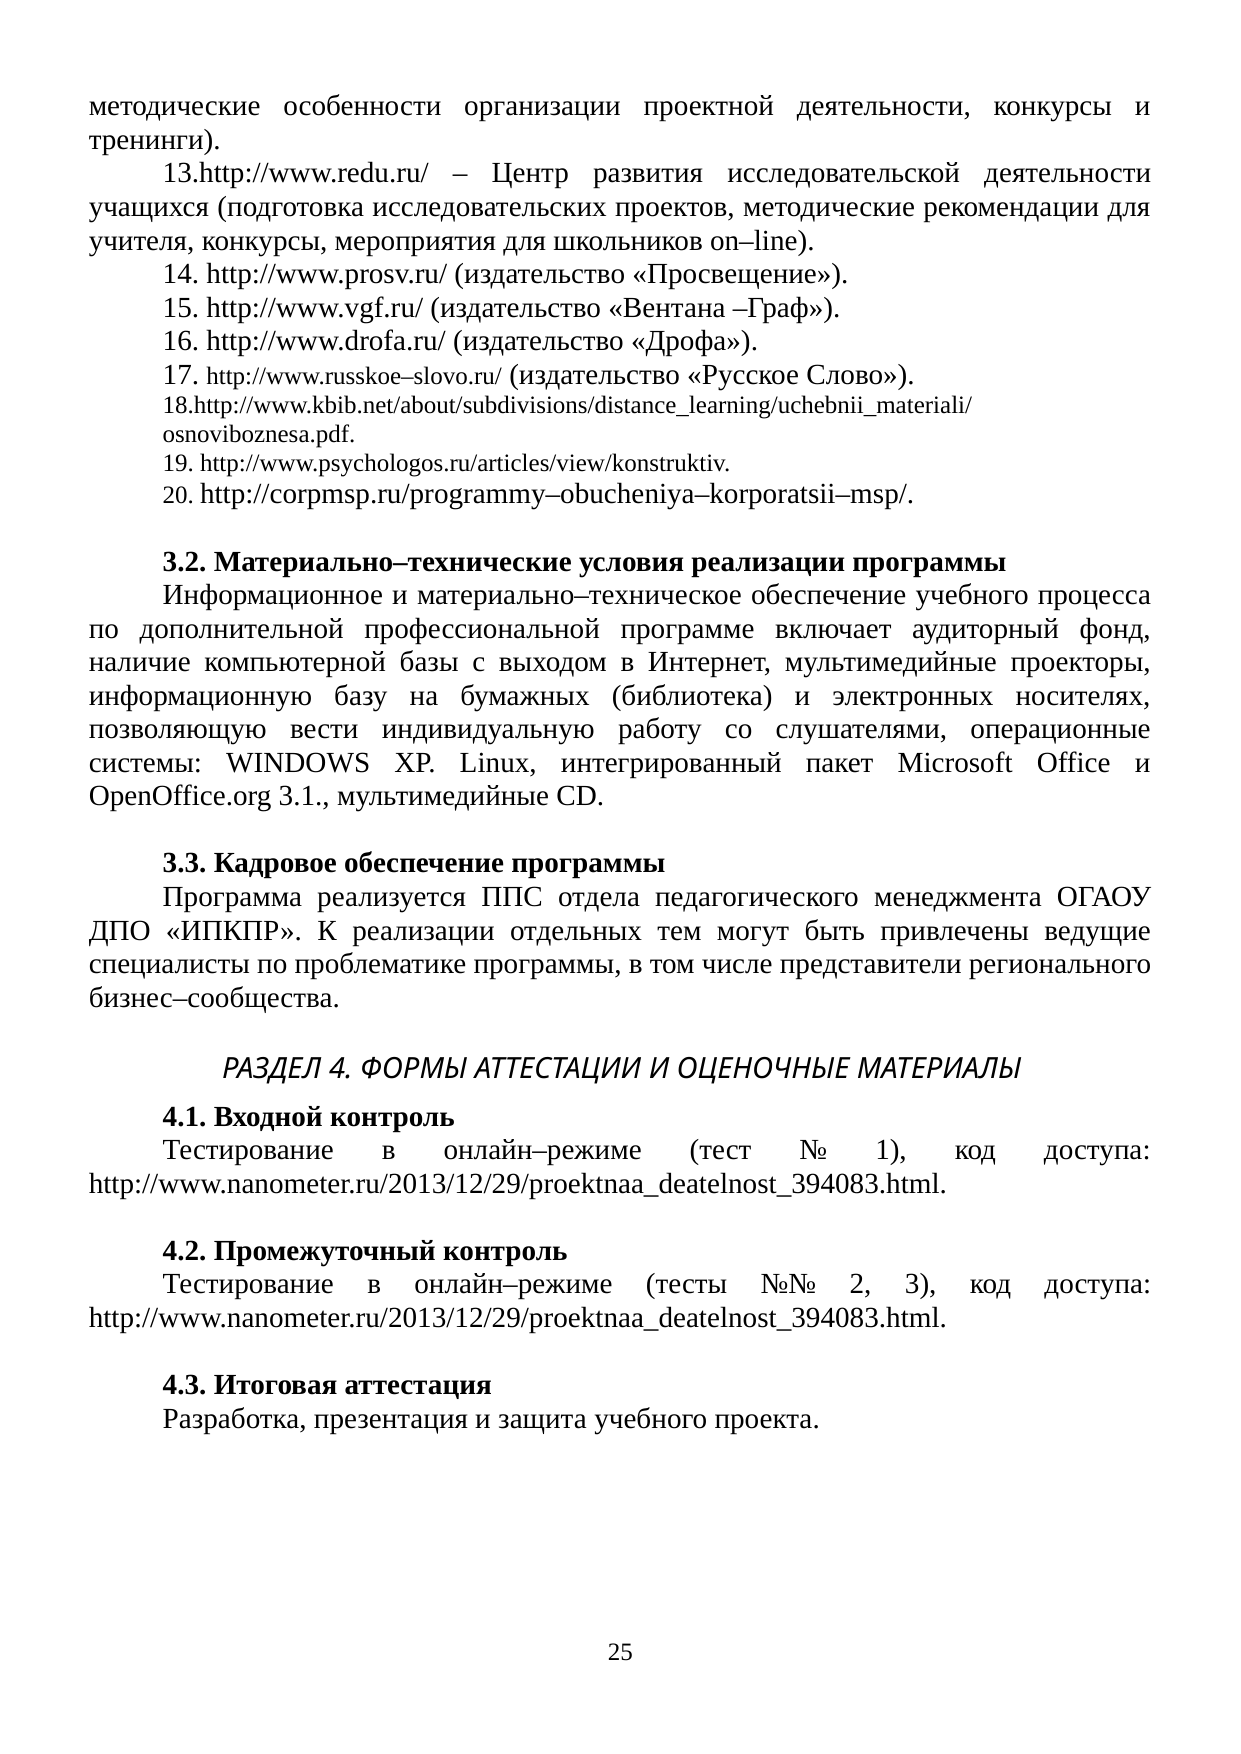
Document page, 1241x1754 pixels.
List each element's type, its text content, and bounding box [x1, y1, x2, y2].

text 4.3. Итоговая аттестация [88, 1367, 1152, 1401]
text 18.http://www.kbib.net/about/subdivisions/distance_learning/uchebnii_materiali/osnoviboznesa.pdf. [162, 390, 1152, 448]
text 14. http://www.prosv.ru/ (издательство «Просвещение»). [88, 256, 1152, 290]
text Информационное и материально–техническое обеспечение учебного процесса по дополнительной профессиональной программе включает аудиторный фонд, наличие компьютерной базы с выходом в Интернет, мультимедийные проекторы, информационную базу на бумажных (библиотека) и электронных носителях, позволяющую вести индивидуальную работу со слушателями, операционные системы: WINDOWS XP. Linux, интегрированный пакет Microsoft Office и OpenOffice.org 3.1., мультимедийные CD. [88, 577, 1152, 812]
text 15. http://www.vgf.ru/ (издательство «Вентана –Граф»). [88, 290, 1152, 323]
text 3.3. Кадровое обеспечение программы [88, 846, 1152, 879]
text 17. http://www.russkoe–slovo.ru/ (издательство «Русское Слово»). [88, 357, 1152, 390]
text 3.2. Материально–технические условия реализации программы [88, 544, 1152, 577]
text 19. http://www.psychologos.ru/articles/view/konstruktiv. [162, 448, 1152, 477]
text Тестирование в онлайн–режиме (тест № 1), код доступа: http://www.nanometer.ru/2013/12/29/proektnaa_deatelnost_394083.html. [88, 1132, 1152, 1199]
text 4.2. Промежуточный контроль [88, 1233, 1152, 1267]
text 4.1. Входной контроль [88, 1099, 1152, 1132]
text Разработка, презентация и защита учебного проекта. [88, 1401, 1152, 1434]
text 13.http://www.redu.ru/ – Центр развития исследовательской деятельности учащихся (подготовка исследовательских проектов, методические рекомендации для учителя, конкурсы, мероприятия для школьников on–line). [88, 156, 1152, 256]
text Программа реализуется ППС отдела педагогического менеджмента ОГАОУ ДПО «ИПКПР». К реализации отдельных тем могут быть привлечены ведущие специалисты по проблематике программы, в том числе представители регионального бизнес–сообщества. [88, 879, 1152, 1013]
text Тестирование в онлайн–режиме (тесты №№ 2, 3), код доступа: http://www.nanometer.ru/2013/12/29/proektnaa_deatelnost_394083.html. [88, 1267, 1152, 1334]
text методические особенности организации проектной деятельности, конкурсы и тренинги). [88, 88, 1152, 156]
text 20. http://corpmsp.ru/programmy–obucheniya–korporatsii–msp/. [162, 477, 1152, 510]
text 16. http://www.drofa.ru/ (издательство «Дрофа»). [88, 323, 1152, 357]
subtitle Раздел 4. Формы аттестации и оценочные материалы [88, 1047, 1152, 1087]
